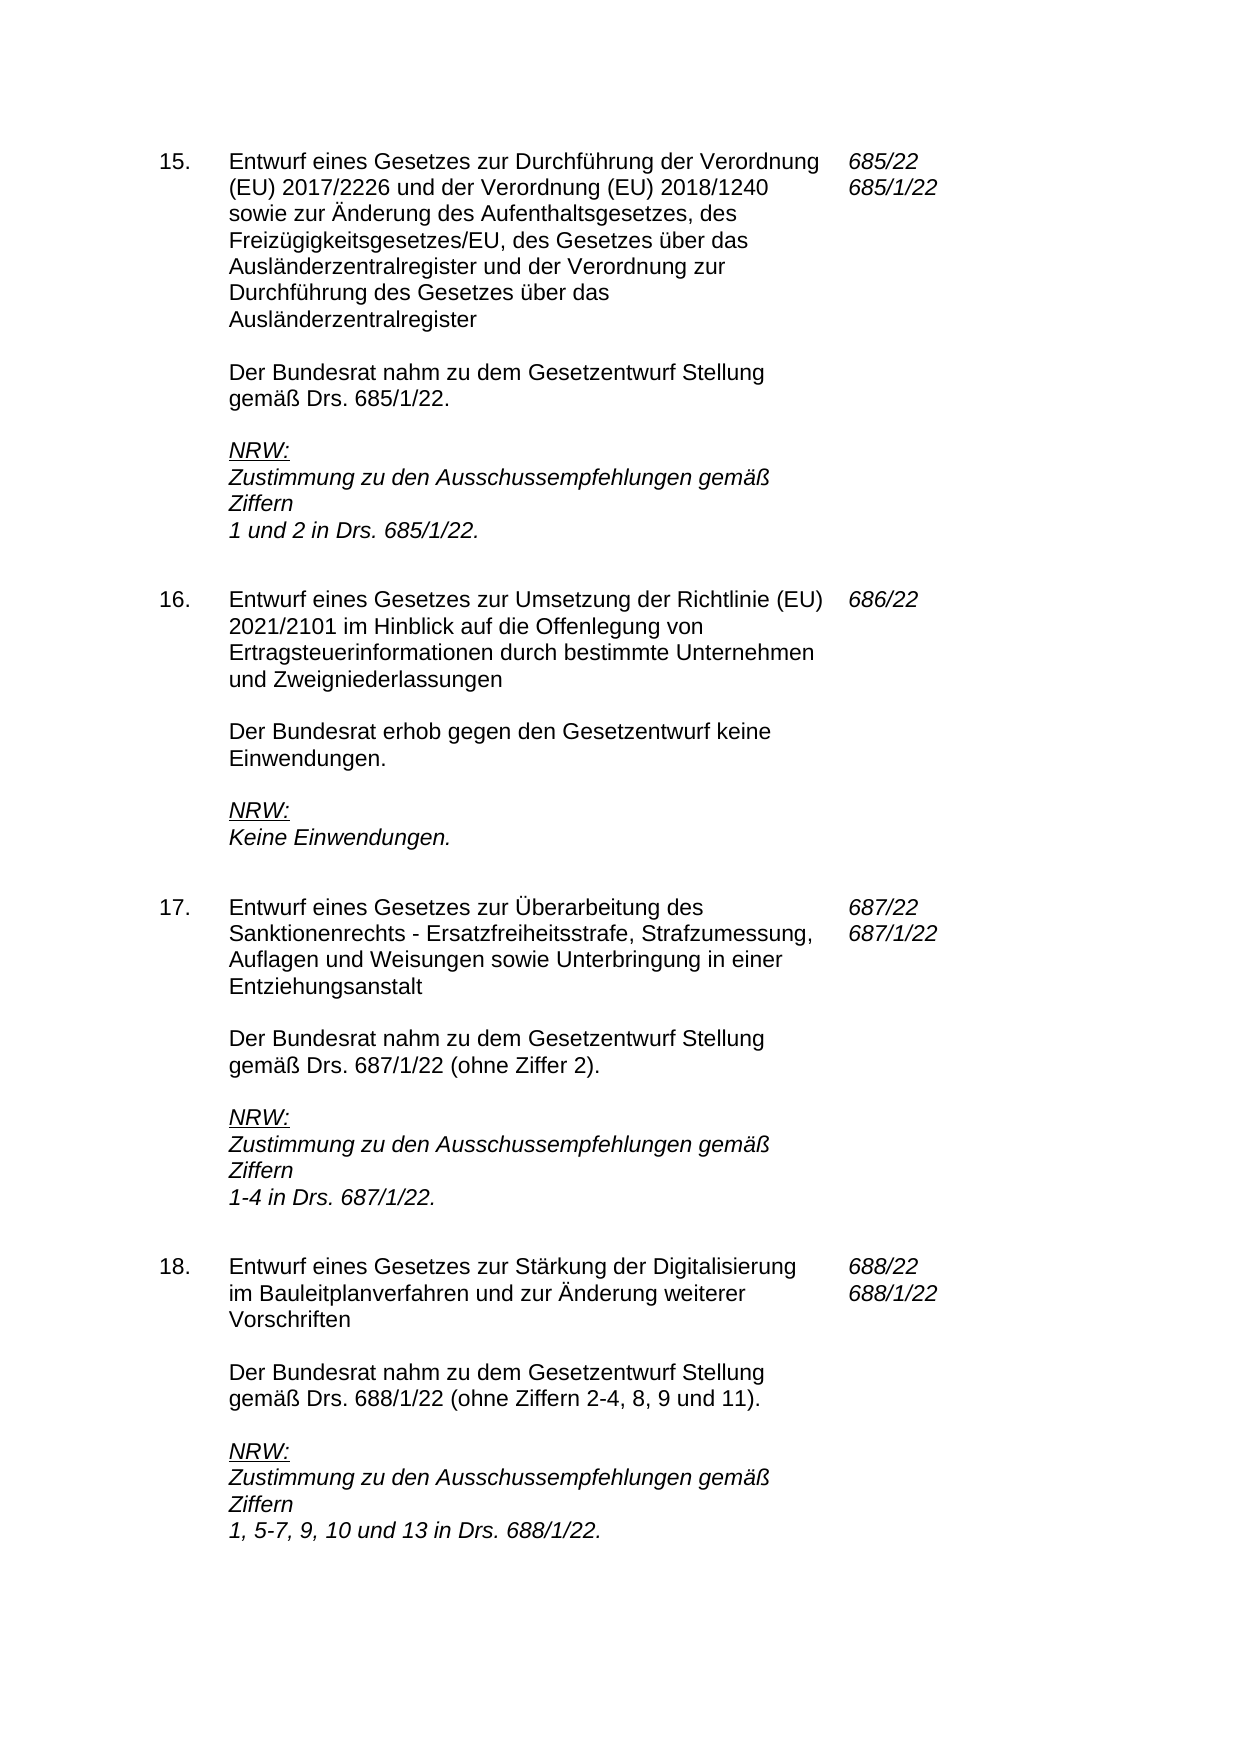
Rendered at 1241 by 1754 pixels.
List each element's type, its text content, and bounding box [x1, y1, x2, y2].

table_cell 688/22 688/1/22 [837, 1253, 989, 1587]
table_cell Entwurf eines Gesetzes zur Stärkung der Digitalisierung im Bauleitplanverfahren und zur Änderung weiterer Vorschriften Der Bundesrat nahm zu dem Gesetzentwurf Stellung gemäß Drs. 688/1/22 (ohne Ziffern 2-4, 8, 9 und 11). NRW: Zustimmung zu den Ausschussempfehlungen gemäß Ziffern 1, 5-7, 9, 10 und 13 in Drs. 688/1/22. [217, 1253, 837, 1587]
table_cell 16. [148, 586, 217, 893]
table_cell Entwurf eines Gesetzes zur Durchführung der Verordnung (EU) 2017/2226 und der Verordnung (EU) 2018/1240 sowie zur Änderung des Aufenthaltsgesetzes, des Freizügigkeitsgesetzes/EU, des Gesetzes über das Ausländerzentralregister und der Verordnung zur Durchführung des Gesetzes über das Ausländerzentralregister Der Bundesrat nahm zu dem Gesetzentwurf Stellung gemäß Drs. 685/1/22. NRW: Zustimmung zu den Ausschussempfehlungen gemäß Ziffern 1 und 2 in Drs. 685/1/22. [217, 148, 837, 586]
table_cell Entwurf eines Gesetzes zur Überarbeitung des Sanktionenrechts - Ersatzfreiheitsstrafe, Strafzumessung, Auflagen und Weisungen sowie Unterbringung in einer Entziehungsanstalt Der Bundesrat nahm zu dem Gesetzentwurf Stellung gemäß Drs. 687/1/22 (ohne Ziffer 2). NRW: Zustimmung zu den Ausschussempfehlungen gemäß Ziffern 1-4 in Drs. 687/1/22. [217, 894, 837, 1253]
table_cell 686/22 [837, 586, 989, 893]
table_cell 17. [148, 894, 217, 1253]
table_cell 687/22 687/1/22 [837, 894, 989, 1253]
table_cell 685/22 685/1/22 [837, 148, 989, 586]
table_cell 18. [148, 1253, 217, 1587]
table_cell Entwurf eines Gesetzes zur Umsetzung der Richtlinie (EU) 2021/2101 im Hinblick auf die Offenlegung von Ertragsteuer­informationen durch bestimmte Unternehmen und Zweig­niederlassungen Der Bundesrat erhob gegen den Gesetzentwurf keine Einwendungen. NRW: Keine Einwendungen. [217, 586, 837, 893]
table_cell 15. [148, 148, 217, 586]
